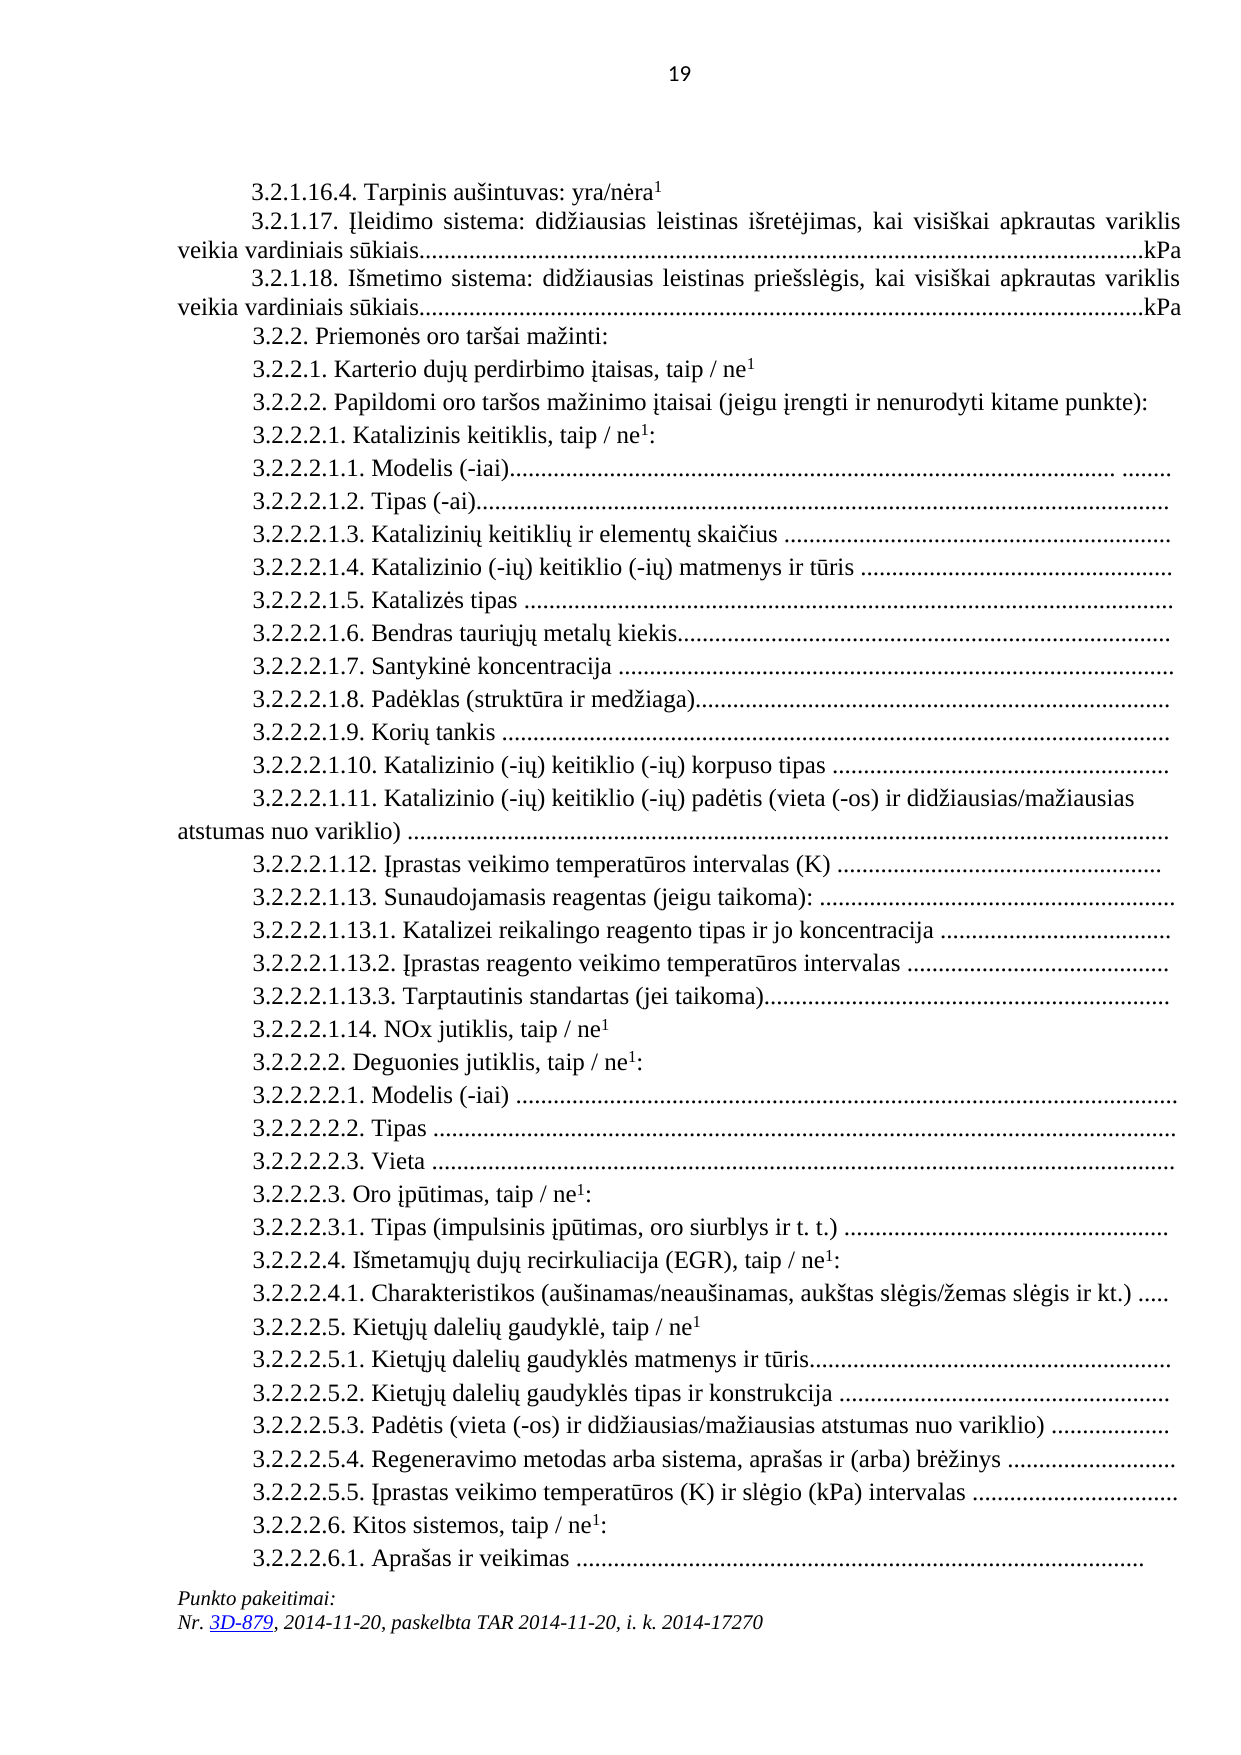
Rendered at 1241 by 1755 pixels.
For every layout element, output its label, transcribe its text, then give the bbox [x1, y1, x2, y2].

text 3.2.2.2.1. Katalizinis keitiklis, taip / ne1: [177, 420, 1181, 449]
text 3.2.2.2.1.13.3. Tarptautinis standartas (jei taikoma)................................................................. [177, 981, 1181, 1010]
text 3.2.2.2.1.1. Modelis (-iai)................................................................................................. ........ [177, 453, 1181, 482]
text 3.2.2.2.1.9. Korių tankis ........................................................................................................... [177, 717, 1181, 746]
text 3.2.2.2.2. Deguonies jutiklis, taip / ne1: [177, 1047, 1181, 1076]
text 3.2.2.2.1.7. Santykinė koncentracija ......................................................................................... [177, 651, 1181, 680]
text 3.2.2.2.1.4. Katalizinio (-ių) keitiklio (-ių) matmenys ir tūris .................................................. [177, 552, 1181, 581]
text 3.2.1.18. Išmetimo sistema: didžiausias leistinas priešslėgis, kai visiškai apkrautas variklis veikia vardiniais sūkiais kPa [177, 263, 1181, 321]
text 3.2.2.2.2.2. Tipas ....................................................................................................................... [177, 1113, 1181, 1142]
text 3.2.2. Priemonės oro taršai mažinti: [177, 321, 1181, 350]
text 3.2.2.2.5.1. Kietųjų dalelių gaudyklės matmenys ir tūris.......................................................... [177, 1344, 1181, 1373]
text 3.2.2.2.1.11. Katalizinio (-ių) keitiklio (-ių) padėtis (vieta (-os) ir didžiausias/mažiausias atstumas nuo variklio) .......................................................................................................................... [177, 783, 1181, 845]
text 3.2.2.2.4.1. Charakteristikos (aušinamas/neaušinamas, aukštas slėgis/žemas slėgis ir kt.) ..... [177, 1278, 1181, 1307]
text 3.2.2.2.5.3. Padėtis (vieta (-os) ir didžiausias/mažiausias atstumas nuo variklio) ................... [177, 1411, 1181, 1439]
text 3.2.2.2.1.14. NOx jutiklis, taip / ne1 [177, 1014, 1181, 1043]
text 3.2.2.2.1.12. Įprastas veikimo temperatūros intervalas (K) .................................................... [177, 849, 1181, 878]
text 3.2.2.2.1.5. Katalizės tipas ........................................................................................................ [177, 585, 1181, 614]
text 3.2.2.2.3. Oro įpūtimas, taip / ne1: [177, 1179, 1181, 1208]
text 3.2.2.2.4. Išmetamųjų dujų recirkuliacija (EGR), taip / ne1: [177, 1246, 1181, 1274]
text 3.2.2.2.1.3. Katalizinių keitiklių ir elementų skaičius .............................................................. [177, 519, 1181, 548]
text 3.2.2.2.1.8. Padėklas (struktūra ir medžiaga)............................................................................ [177, 684, 1181, 713]
text 3.2.2.2.2.1. Modelis (-iai) .......................................................................................................... [177, 1080, 1181, 1109]
text 3.2.2.2.1.10. Katalizinio (-ių) keitiklio (-ių) korpuso tipas ...................................................... [177, 750, 1181, 779]
text 3.2.2.2.5.2. Kietųjų dalelių gaudyklės tipas ir konstrukcija ..................................................... [177, 1378, 1181, 1406]
text 3.2.2.2.1.2. Tipas (-ai)............................................................................................................... [177, 486, 1181, 515]
text 3.2.2.2.3.1. Tipas (impulsinis įpūtimas, oro siurblys ir t. t.) .................................................... [177, 1212, 1181, 1241]
text 3.2.2.2.6. Kitos sistemos, taip / ne1: [177, 1510, 1181, 1538]
text 3.2.2.2.6.1. Aprašas ir veikimas ........................................................................................... [177, 1543, 1181, 1571]
text Punkto pakeitimai: [177, 1586, 1181, 1610]
text 3.2.2.2.1.13.2. Įprastas reagento veikimo temperatūros intervalas .......................................... [177, 948, 1181, 977]
text 3.2.1.16.4. Tarpinis aušintuvas: yra/nėra1 [177, 177, 1181, 206]
text 3.2.2.1. Karterio dujų perdirbimo įtaisas, taip / ne1 [177, 354, 1181, 383]
text Nr. 3D-879, 2014-11-20, paskelbta TAR 2014-11-20, i. k. 2014-17270 [177, 1610, 1181, 1634]
text 3.2.2.2.5. Kietųjų dalelių gaudyklė, taip / ne1 [177, 1312, 1181, 1340]
text 3.2.2.2.2.3. Vieta ....................................................................................................................... [177, 1146, 1181, 1175]
text 3.2.2.2.1.13.1. Katalizei reikalingo reagento tipas ir jo koncentracija ..................................... [177, 915, 1181, 944]
text 3.2.2.2.1.6. Bendras tauriųjų metalų kiekis............................................................................... [177, 618, 1181, 647]
text 3.2.2.2. Papildomi oro taršos mažinimo įtaisai (jeigu įrengti ir nenurodyti kitame punkte): [177, 387, 1181, 416]
text 3.2.2.2.5.4. Regeneravimo metodas arba sistema, aprašas ir (arba) brėžinys ........................... [177, 1444, 1181, 1472]
text 3.2.2.2.5.5. Įprastas veikimo temperatūros (K) ir slėgio (kPa) intervalas ................................. [177, 1477, 1181, 1505]
text 3.2.1.17. Įleidimo sistema: didžiausias leistinas išretėjimas, kai visiškai apkrautas variklis veikia vardiniais sūkiais kPa [177, 206, 1181, 263]
text 3.2.2.2.1.13. Sunaudojamasis reagentas (jeigu taikoma): ......................................................... [177, 882, 1181, 911]
